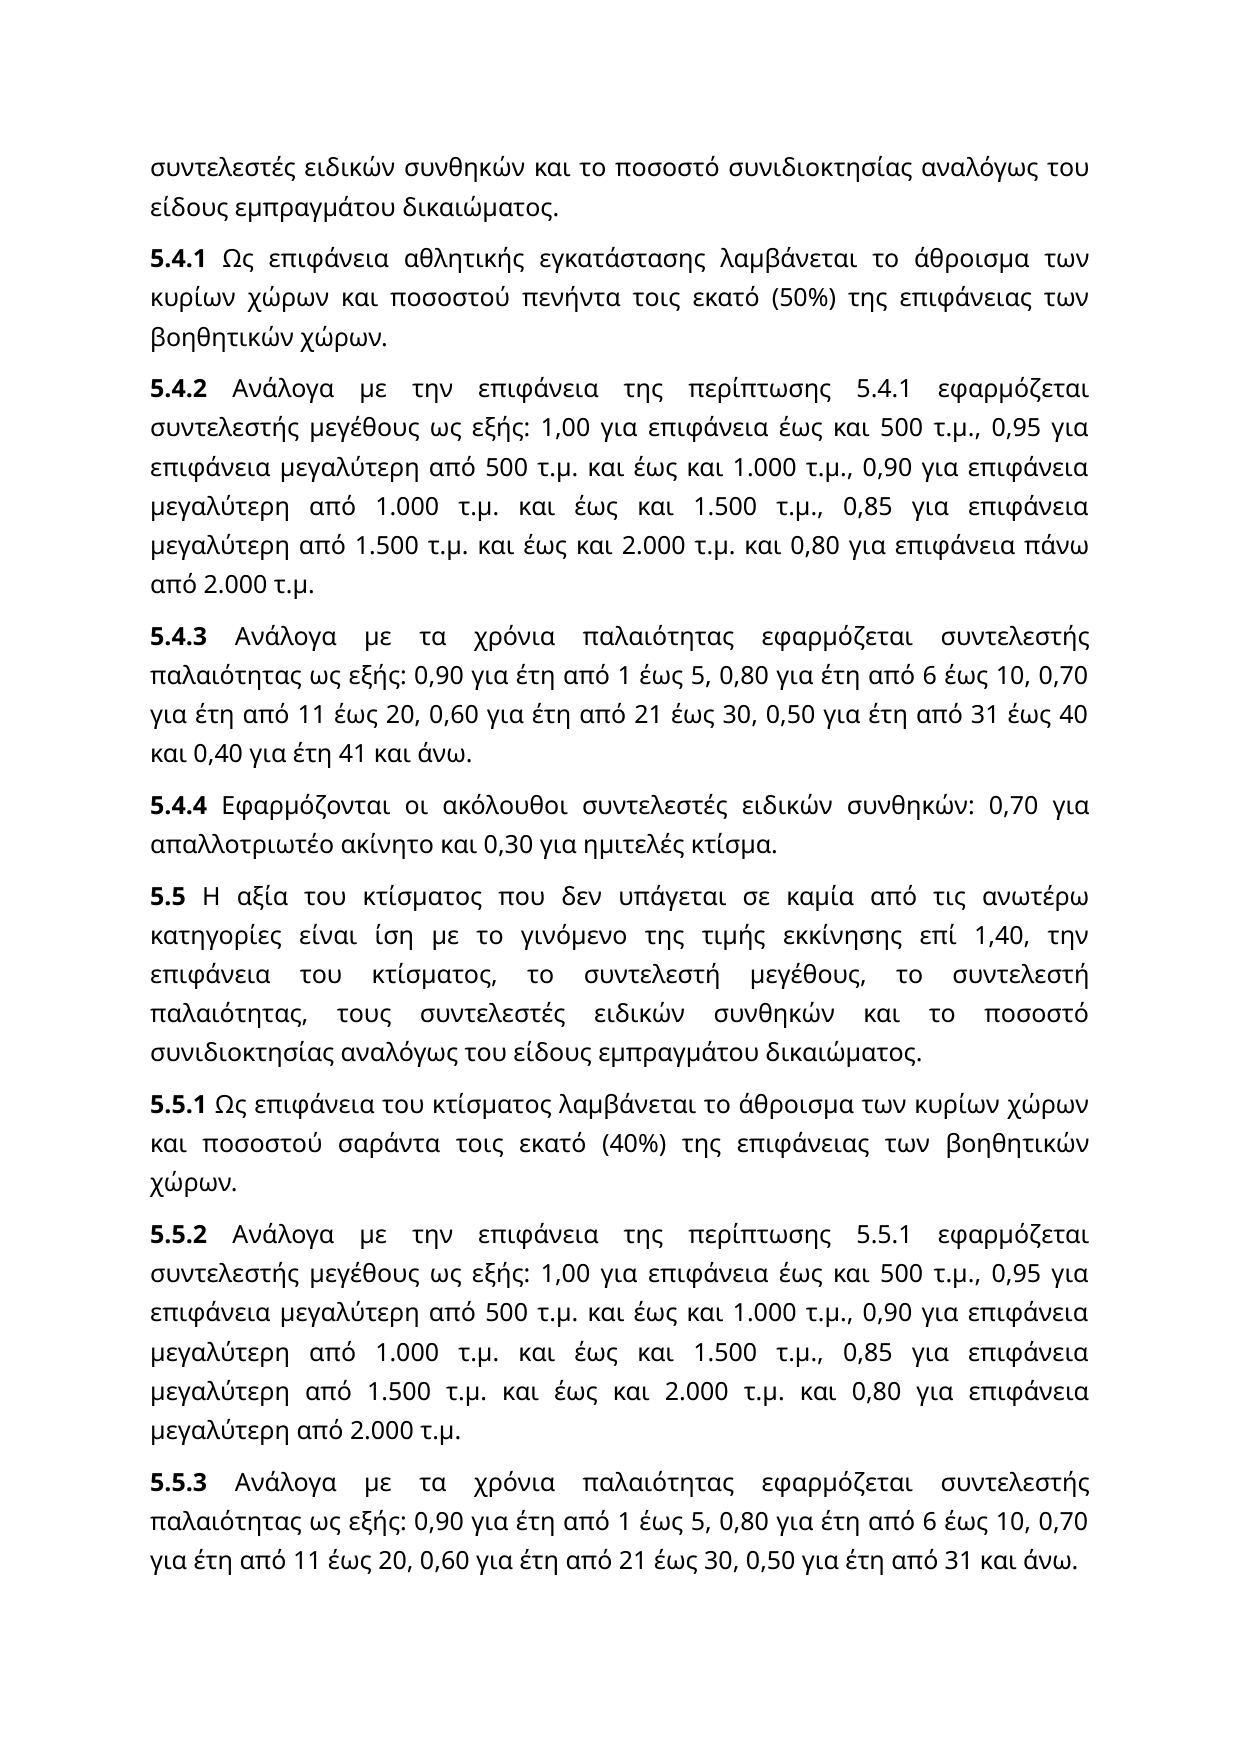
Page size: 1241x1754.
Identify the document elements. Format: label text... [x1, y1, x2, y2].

text 5.5 Η αξία του κτίσματος που δεν υπάγεται σε καμία από τις ανωτέρω κατηγορίες είναι ίση με το γινόμενο της τιμής εκκίνησης επί 1,40, την επιφάνεια του κτίσματος, το συντελεστή μεγέθους, το συντελεστή παλαιότητας, τους συντελεστές ειδικών συνθηκών και το ποσοστό συνιδιοκτησίας αναλόγως του είδους εμπραγμάτου δικαιώματος. [150, 878, 1090, 1069]
text 5.4.2 Ανάλογα με την επιφάνεια της περίπτωσης 5.4.1 εφαρμόζεται συντελεστής μεγέθους ως εξής: 1,00 για επιφάνεια έως και 500 τ.μ., 0,95 για επιφάνεια μεγαλύτερη από 500 τ.μ. και έως και 1.000 τ.μ., 0,90 για επιφάνεια μεγαλύτερη από 1.000 τ.μ. και έως και 1.500 τ.μ., 0,85 για επιφάνεια μεγαλύτερη από 1.500 τ.μ. και έως και 2.000 τ.μ. και 0,80 για επιφάνεια πάνω από 2.000 τ.μ. [150, 371, 1090, 601]
text 5.5.2 Ανάλογα με την επιφάνεια της περίπτωσης 5.5.1 εφαρμόζεται συντελεστής μεγέθους ως εξής: 1,00 για επιφάνεια έως και 500 τ.μ., 0,95 για επιφάνεια μεγαλύτερη από 500 τ.μ. και έως και 1.000 τ.μ., 0,90 για επιφάνεια μεγαλύτερη από 1.000 τ.μ. και έως και 1.500 τ.μ., 0,85 για επιφάνεια μεγαλύτερη από 1.500 τ.μ. και έως και 2.000 τ.μ. και 0,80 για επιφάνεια μεγαλύτερη από 2.000 τ.μ. [150, 1217, 1090, 1447]
text 5.4.1 Ως επιφάνεια αθλητικής εγκατάστασης λαμβάνεται το άθροισμα των κυρίων χώρων και ποσοστού πενήντα τοις εκατό (50%) της επιφάνειας των βοηθητικών χώρων. [150, 241, 1090, 353]
text 5.5.3 Ανάλογα με τα χρόνια παλαιότητας εφαρμόζεται συντελεστής παλαιότητας ως εξής: 0,90 για έτη από 1 έως 5, 0,80 για έτη από 6 έως 10, 0,70 για έτη από 11 έως 20, 0,60 για έτη από 21 έως 30, 0,50 για έτη από 31 και άνω. [150, 1464, 1090, 1577]
text 5.4.3 Ανάλογα με τα χρόνια παλαιότητας εφαρμόζεται συντελεστής παλαιότητας ως εξής: 0,90 για έτη από 1 έως 5, 0,80 για έτη από 6 έως 10, 0,70 για έτη από 11 έως 20, 0,60 για έτη από 21 έως 30, 0,50 για έτη από 31 έως 40 και 0,40 για έτη 41 και άνω. [150, 618, 1090, 770]
text συντελεστές ειδικών συνθηκών και το ποσοστό συνιδιοκτησίας αναλόγως του είδους εμπραγμάτου δικαιώματος. [150, 150, 1090, 223]
text 5.4.4 Εφαρμόζονται οι ακόλουθοι συντελεστές ειδικών συνθηκών: 0,70 για απαλλοτριωτέο ακίνητο και 0,30 για ημιτελές κτίσμα. [150, 787, 1090, 861]
text 5.5.1 Ως επιφάνεια του κτίσματος λαμβάνεται το άθροισμα των κυρίων χώρων και ποσοστού σαράντα τοις εκατό (40%) της επιφάνειας των βοηθητικών χώρων. [150, 1087, 1090, 1199]
